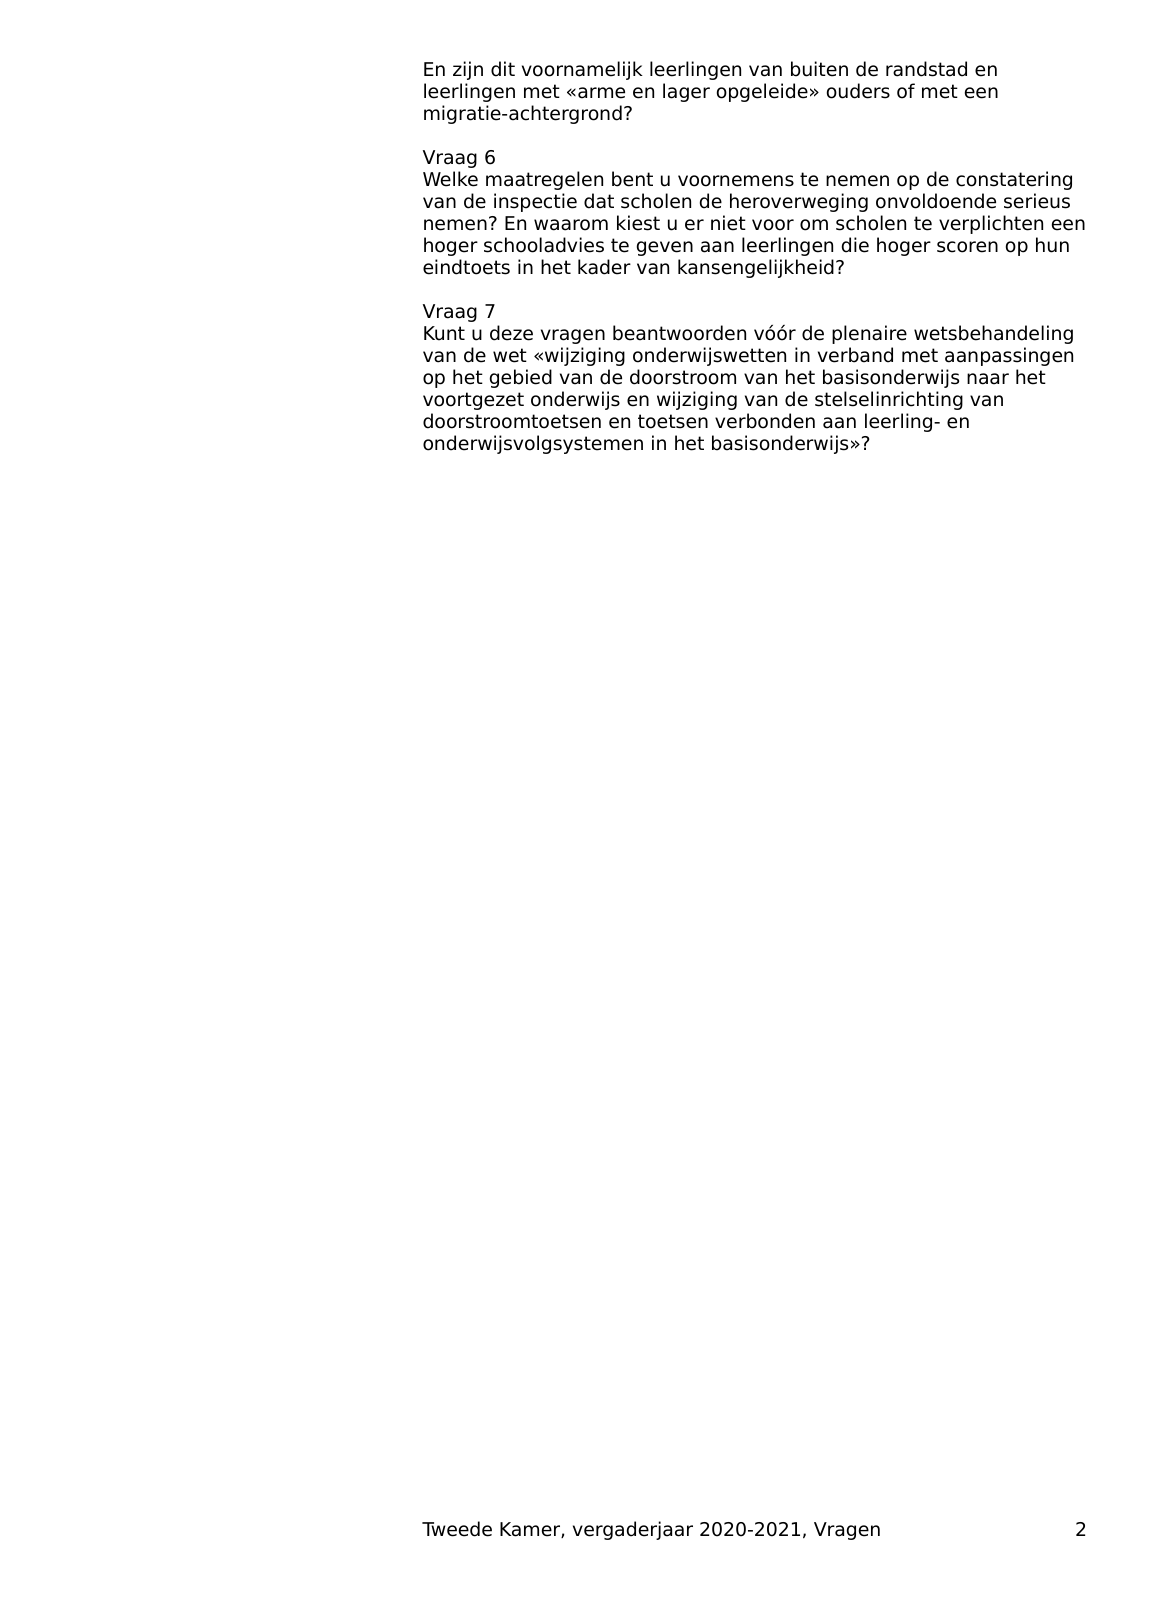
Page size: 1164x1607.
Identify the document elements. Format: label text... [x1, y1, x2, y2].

text Vraag 6 [422, 147, 1087, 169]
text Kunt u deze vragen beantwoorden vóór de plenaire wetsbehandeling van de wet «wijziging onderwijswetten in verband met aanpassingen op het gebied van de doorstroom van het basisonderwijs naar het voortgezet onderwijs en wijziging van de stelselinrichting van doorstroomtoetsen en toetsen verbonden aan leerling- en onderwijsvolgsystemen in het basisonderwijs»? [422, 323, 1087, 455]
text En zijn dit voornamelijk leerlingen van buiten de randstad en leerlingen met «arme en lager opgeleide» ouders of met een migratie-achtergrond? [422, 59, 1087, 125]
text Welke maatregelen bent u voornemens te nemen op de constatering van de inspectie dat scholen de heroverweging onvoldoende serieus nemen? En waarom kiest u er niet voor om scholen te verplichten een hoger schooladvies te geven aan leerlingen die hoger scoren op hun eindtoets in het kader van kansengelijkheid? [422, 169, 1087, 279]
text Vraag 7 [422, 301, 1087, 323]
